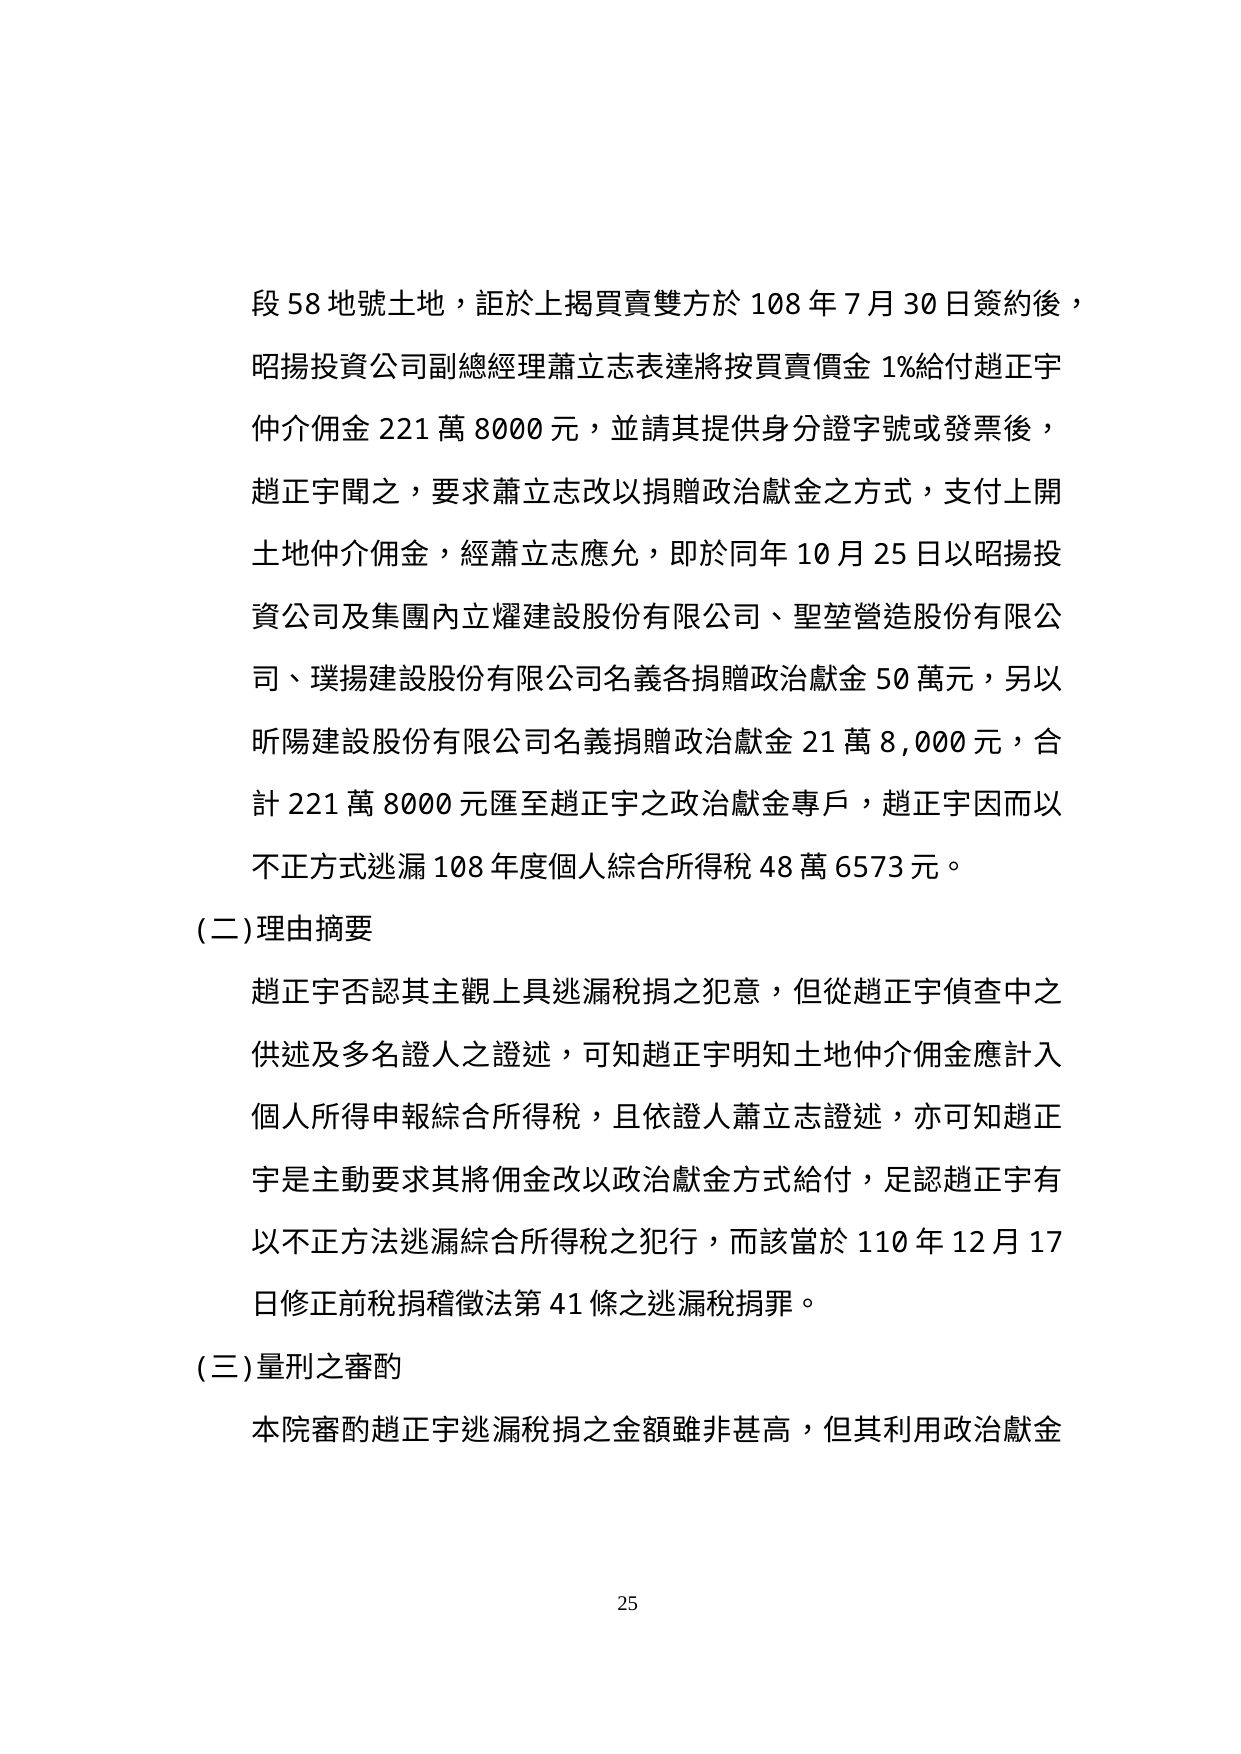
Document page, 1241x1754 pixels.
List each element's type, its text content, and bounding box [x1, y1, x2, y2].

text (三)量刑之審酌 [192, 1323, 1063, 1386]
text 趙正宇否認其主觀上具逃漏稅捐之犯意，但從趙正宇偵查中之供述及多名證人之證述，可知趙正宇明知土地仲介佣金應計入個人所得申報綜合所得稅，且依證人蕭立志證述，亦可知趙正宇是主動要求其將佣金改以政治獻金方式給付，足認趙正宇有以不正方法逃漏綜合所得稅之犯行，而該當於110年12月17日修正前稅捐稽徵法第41條之逃漏稅捐罪。 [251, 948, 1063, 1323]
text 趙正宇於108年7月間，居間仲介昭揚投資股份有限公司向麗寶建設股份有限公司及其負責人吳寶田購買桃園市桃園區三民段58地號土地，詎於上揭買賣雙方於108年7月30日簽約後，昭揚投資公司副總經理蕭立志表達將按買賣價金1%給付趙正宇仲介佣金221萬8000元，並請其提供身分證字號或發票後，趙正宇聞之，要求蕭立志改以捐贈政治獻金之方式，支付上開土地仲介佣金，經蕭立志應允，即於同年10月25日以昭揚投資公司及集團內立燿建設股份有限公司、聖堃營造股份有限公司、璞揚建設股份有限公司名義各捐贈政治獻金50萬元，另以昕陽建設股份有限公司名義捐贈政治獻金21萬8,000元，合計221萬8000元匯至趙正宇之政治獻金專戶，趙正宇因而以不正方式逃漏108年度個人綜合所得稅48萬6573元。 [251, 261, 1063, 886]
text 本院審酌趙正宇逃漏稅捐之金額雖非甚高，但其利用政治獻金制度以遂其逃漏稅捐之犯行，不禁使人懷疑政治獻金是否已成為政治人物合法掩飾其金流及資金目的之管道，足以影響國人對於政治獻金制度之信賴，故其行為對社會之影響性不輕，其責任刑應從中間偏低度刑之範圍予以考量；並衡量其並無前科，素行良好；其犯後雖自行補繳稅款，但因其矢口否認犯行，並為脫免罪責而飾詞狡辯，犯後態度不佳，而予從重量刑之考量，並衡量其學經歷、家庭及經濟狀況等情狀，量處如判決結論所示之刑，併諭知易科罰金及易服勞役之折算標準。 [251, 1386, 1063, 1448]
text (二)理由摘要 [192, 886, 1063, 948]
